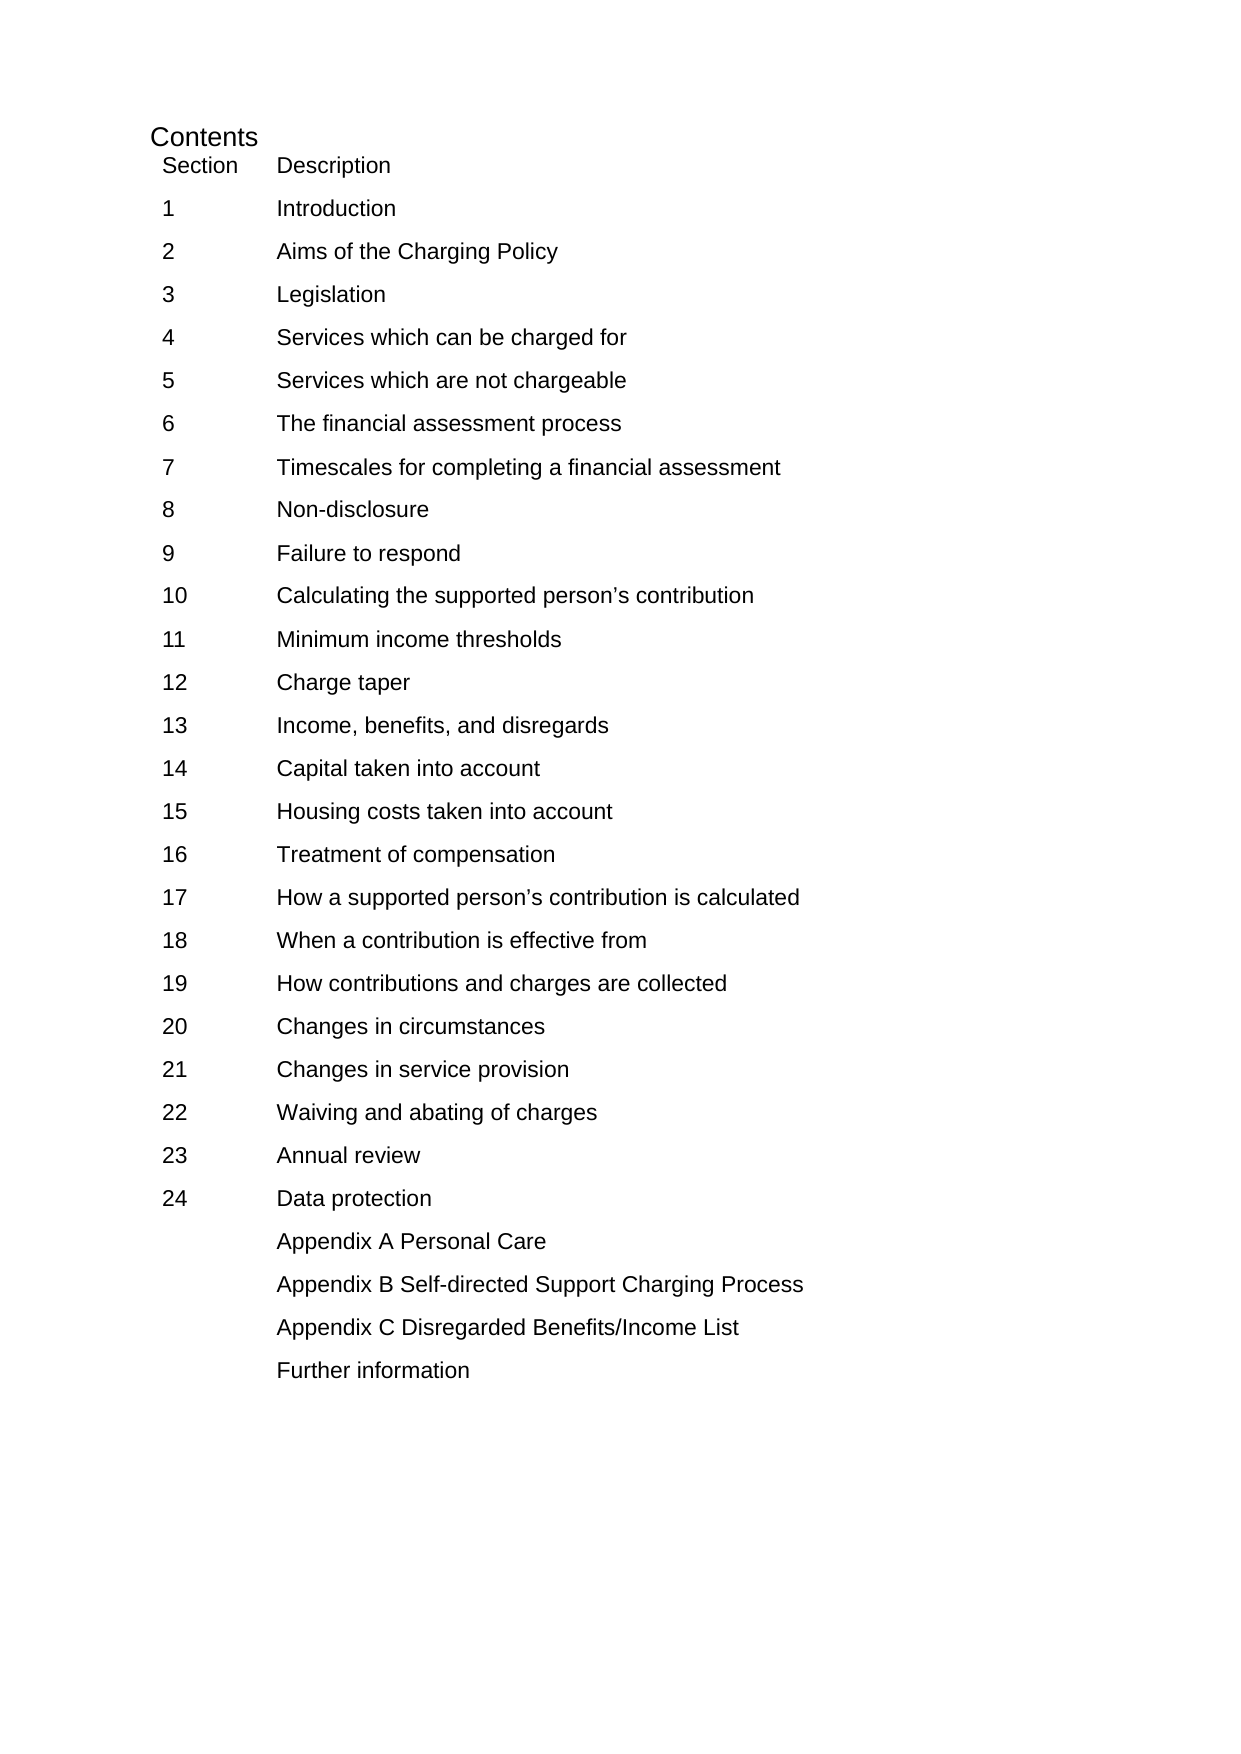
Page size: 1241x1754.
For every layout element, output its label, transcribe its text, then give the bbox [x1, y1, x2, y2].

text 22 Waiving and abating of charges [162, 1099, 1090, 1125]
text Section Description [162, 152, 1090, 179]
text 10 Calculating the supported person’s contribution [162, 582, 1090, 609]
text Appendix B Self-directed Support Charging Process [162, 1271, 1090, 1297]
text 2 Aims of the Charging Policy [162, 238, 1090, 265]
subtitle Contents [150, 121, 1090, 152]
text Appendix A Personal Care [162, 1228, 1090, 1254]
text 19 How contributions and charges are collected [162, 970, 1090, 996]
text 14 Capital taken into account [162, 754, 1090, 781]
text 3 Legislation [162, 281, 1090, 308]
text Further information [162, 1357, 1090, 1383]
text 12 Charge taper [162, 668, 1090, 695]
text 1 Introduction [162, 195, 1090, 222]
text 20 Changes in circumstances [162, 1013, 1090, 1039]
text 13 Income, benefits, and disregards [162, 712, 1090, 738]
text 9 Failure to respond [162, 539, 1090, 566]
text 17 How a supported person’s contribution is calculated [162, 884, 1090, 910]
text 6 The financial assessment process [162, 410, 1090, 437]
text 21 Changes in service provision [162, 1056, 1090, 1082]
text Appendix C Disregarded Benefits/Income List [162, 1314, 1090, 1340]
text 16 Treatment of compensation [162, 841, 1090, 867]
text 7 Timescales for completing a financial assessment [162, 453, 1090, 480]
text 4 Services which can be charged for [162, 324, 1090, 351]
text 15 Housing costs taken into account [162, 798, 1090, 824]
text 11 Minimum income thresholds [162, 626, 1090, 652]
text 18 When a contribution is effective from [162, 927, 1090, 953]
text 24 Data protection [162, 1185, 1090, 1211]
text 8 Non-disclosure [162, 496, 1090, 523]
text 23 Annual review [162, 1142, 1090, 1168]
text 5 Services which are not chargeable [162, 367, 1090, 394]
